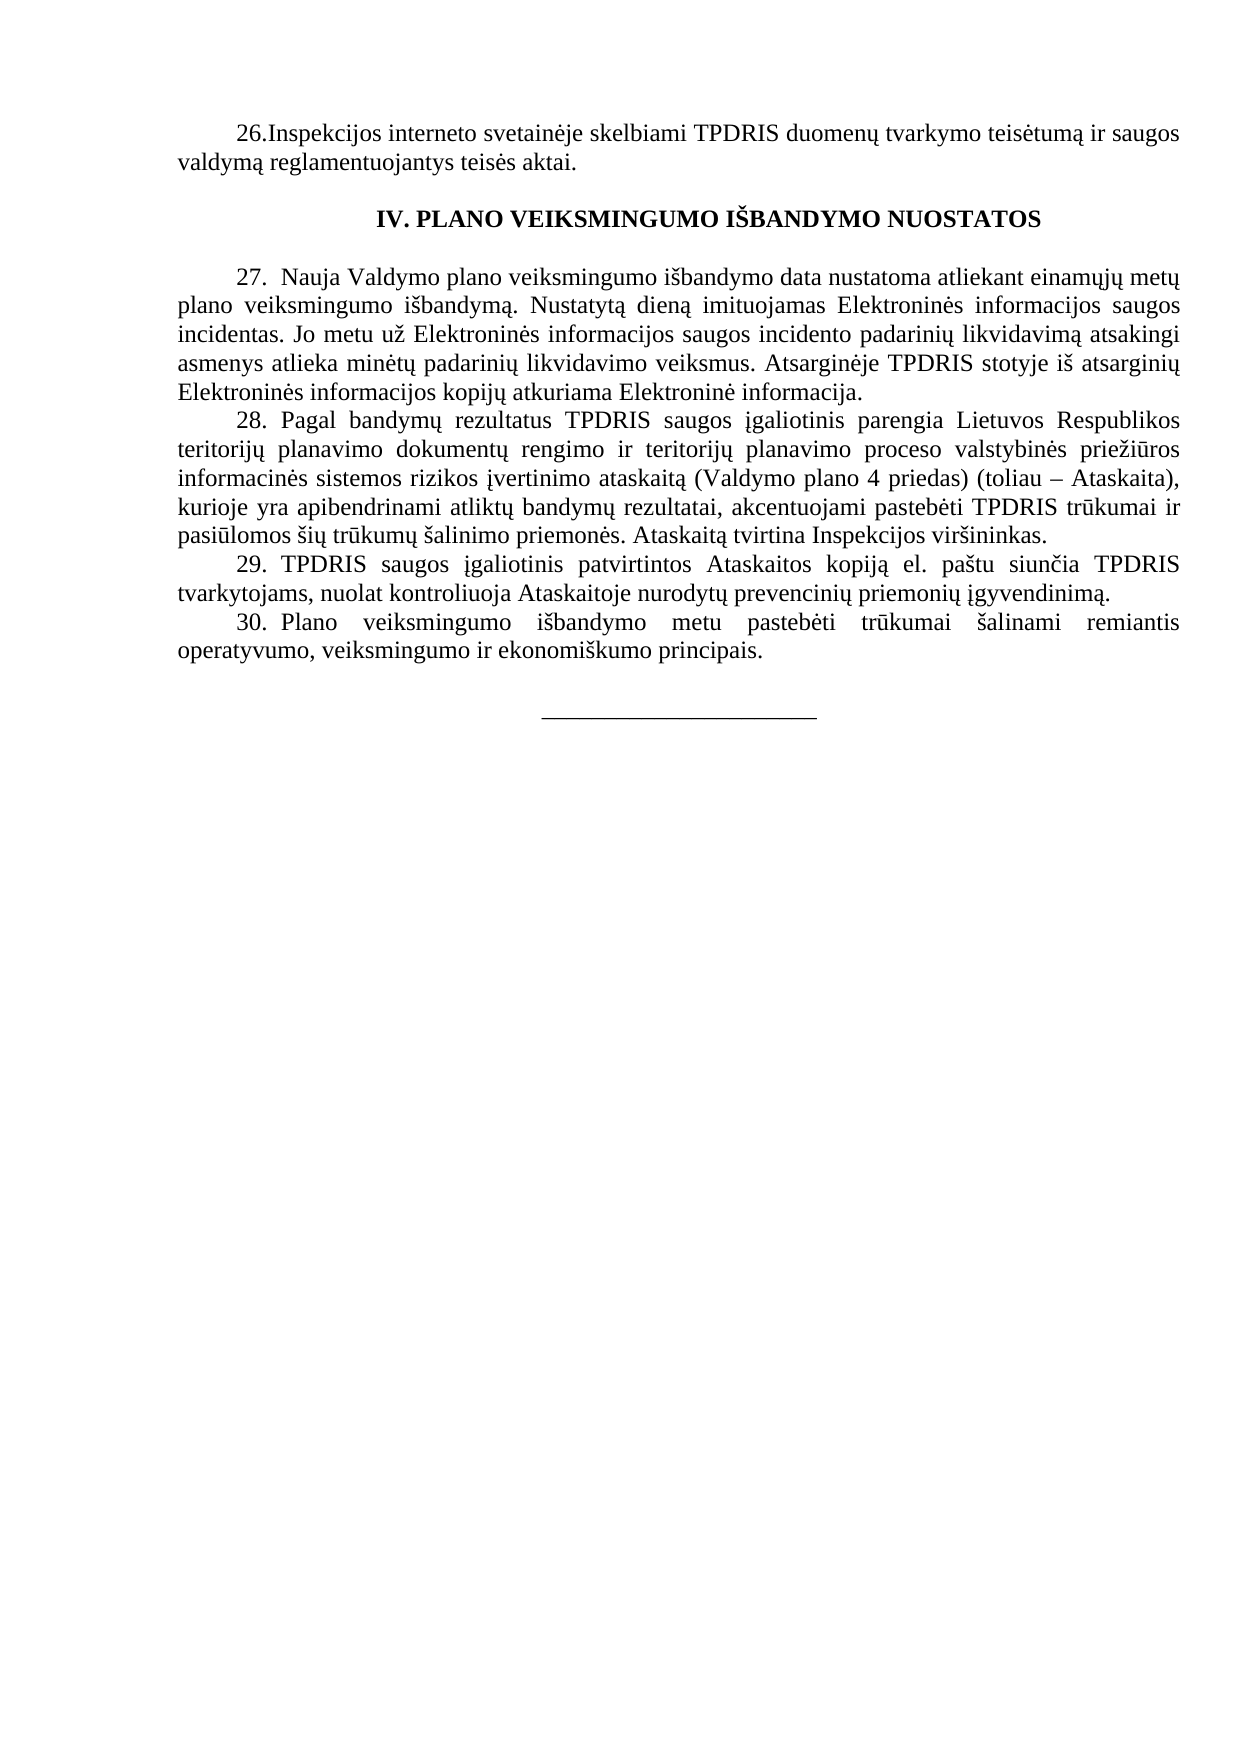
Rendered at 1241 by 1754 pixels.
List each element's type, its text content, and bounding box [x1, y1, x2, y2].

text 29. TPDRIS saugos įgaliotinis patvirtintos Ataskaitos kopiją el. paštu siunčia TPDRIS tvarkytojams, nuolat kontroliuoja Ataskaitoje nurodytų prevencinių priemonių įgyvendinimą. [177, 549, 1181, 607]
text ______________________ [177, 693, 1181, 722]
text 26. Inspekcijos interneto svetainėje skelbiami TPDRIS duomenų tvarkymo teisėtumą ir saugos valdymą reglamentuojantys teisės aktai. [177, 118, 1181, 176]
text 28. Pagal bandymų rezultatus TPDRIS saugos įgaliotinis parengia Lietuvos Respublikos teritorijų planavimo dokumentų rengimo ir teritorijų planavimo proceso valstybinės priežiūros informacinės sistemos rizikos įvertinimo ataskaitą (Valdymo plano 4 priedas) (toliau – Ataskaita), kurioje yra apibendrinami atliktų bandymų rezultatai, akcentuojami pastebėti TPDRIS trūkumai ir pasiūlomos šių trūkumų šalinimo priemonės. Ataskaitą tvirtina Inspekcijos viršininkas. [177, 406, 1181, 549]
text 27. Nauja Valdymo plano veiksmingumo išbandymo data nustatoma atliekant einamųjų metų plano veiksmingumo išbandymą. Nustatytą dieną imituojamas Elektroninės informacijos saugos incidentas. Jo metu už Elektroninės informacijos saugos incidento padarinių likvidavimą atsakingi asmenys atlieka minėtų padarinių likvidavimo veiksmus. Atsarginėje TPDRIS stotyje iš atsarginių Elektroninės informacijos kopijų atkuriama Elektroninė informacija. [177, 262, 1181, 406]
text IV. PLANO VEIKSMINGUMO IŠBANDYMO NUOSTATOS [177, 204, 1181, 233]
text 30. Plano veiksmingumo išbandymo metu pastebėti trūkumai šalinami remiantis operatyvumo, veiksmingumo ir ekonomiškumo principais. [177, 607, 1181, 664]
